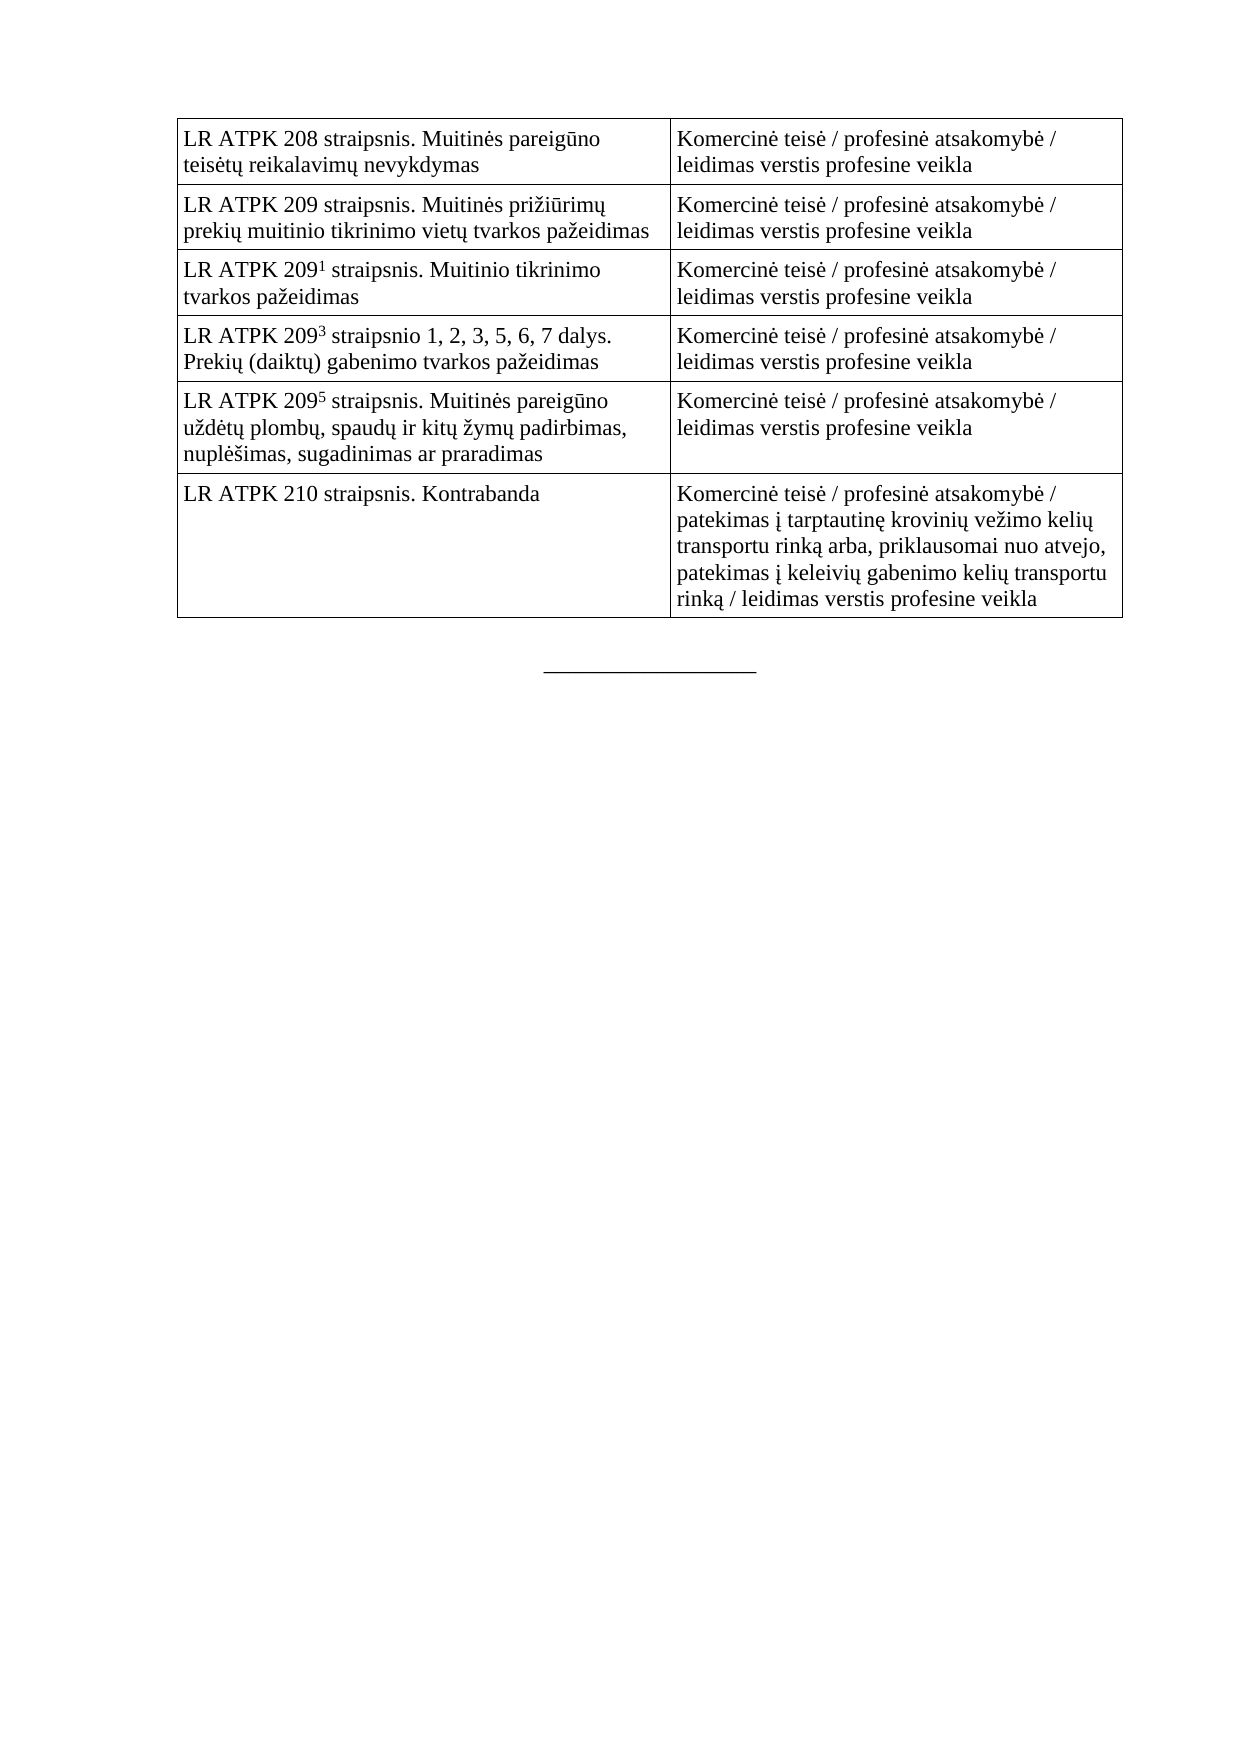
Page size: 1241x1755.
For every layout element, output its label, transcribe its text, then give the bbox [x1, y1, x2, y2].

table_cell Komercinė teisė / profesinė atsakomybė / leidimas verstis profesine veikla [671, 316, 1122, 381]
table_cell LR ATPK 210 straipsnis. Kontrabanda [178, 474, 670, 617]
table_cell LR ATPK 2095 straipsnis. Muitinės pareigūno uždėtų plombų, spaudų ir kitų žymų padirbimas, nuplėšimas, sugadinimas ar praradimas [178, 382, 670, 473]
table_cell LR ATPK 2093 straipsnio 1, 2, 3, 5, 6, 7 dalys. Prekių (daiktų) gabenimo tvarkos pažeidimas [178, 316, 670, 381]
text _________________ [177, 647, 1122, 676]
table_cell Komercinė teisė / profesinė atsakomybė / patekimas į tarptautinę krovinių vežimo kelių transportu rinką arba, priklausomai nuo atvejo, patekimas į keleivių gabenimo kelių transportu rinką / leidimas verstis profesine veikla [671, 474, 1122, 617]
table_cell LR ATPK 208 straipsnis. Muitinės pareigūno teisėtų reikalavimų nevykdymas [178, 119, 670, 184]
table_cell Komercinė teisė / profesinė atsakomybė / leidimas verstis profesine veikla [671, 250, 1122, 315]
table_cell LR ATPK 209 straipsnis. Muitinės prižiūrimų prekių muitinio tikrinimo vietų tvarkos pažeidimas [178, 185, 670, 249]
table_cell Komercinė teisė / profesinė atsakomybė / leidimas verstis profesine veikla [671, 382, 1122, 473]
table_cell Komercinė teisė / profesinė atsakomybė / leidimas verstis profesine veikla [671, 119, 1122, 184]
table_cell LR ATPK 2091 straipsnis. Muitinio tikrinimo tvarkos pažeidimas [178, 250, 670, 315]
table_cell Komercinė teisė / profesinė atsakomybė / leidimas verstis profesine veikla [671, 185, 1122, 249]
